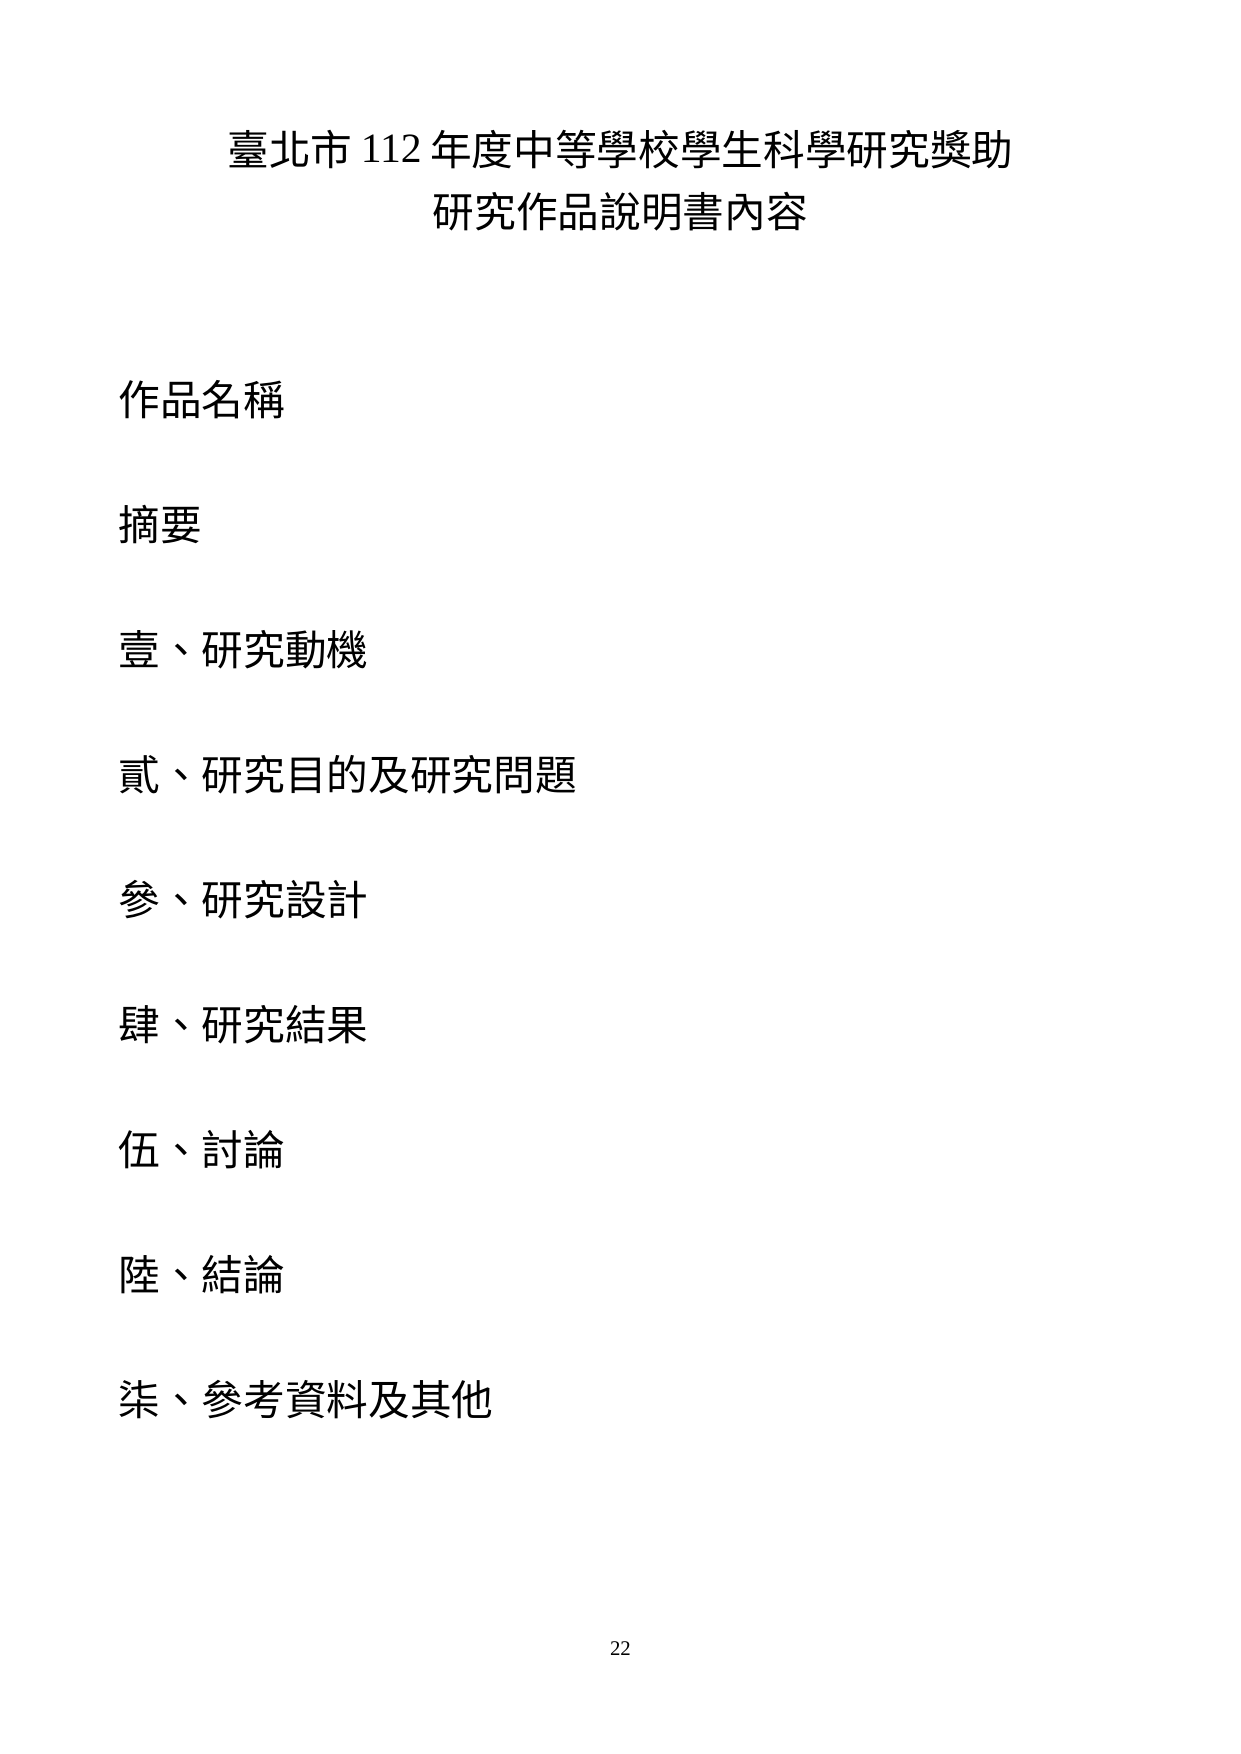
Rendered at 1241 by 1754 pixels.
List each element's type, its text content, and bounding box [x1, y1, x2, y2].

text 臺北市112年度中等學校學生科學研究獎助 [118, 105, 1122, 168]
text 貳、研究目的及研究問題 [118, 730, 1122, 793]
text 作品名稱 [118, 355, 1122, 418]
text 參、研究設計 [118, 855, 1122, 918]
text 陸、結論 [118, 1230, 1122, 1293]
text 柒、參考資料及其他 [118, 1355, 1122, 1418]
text 肆、研究結果 [118, 980, 1122, 1043]
text 壹、研究動機 [118, 605, 1122, 668]
text 研究作品說明書內容 [118, 168, 1122, 230]
text 摘要 [118, 480, 1122, 543]
text 伍、討論 [118, 1105, 1122, 1168]
